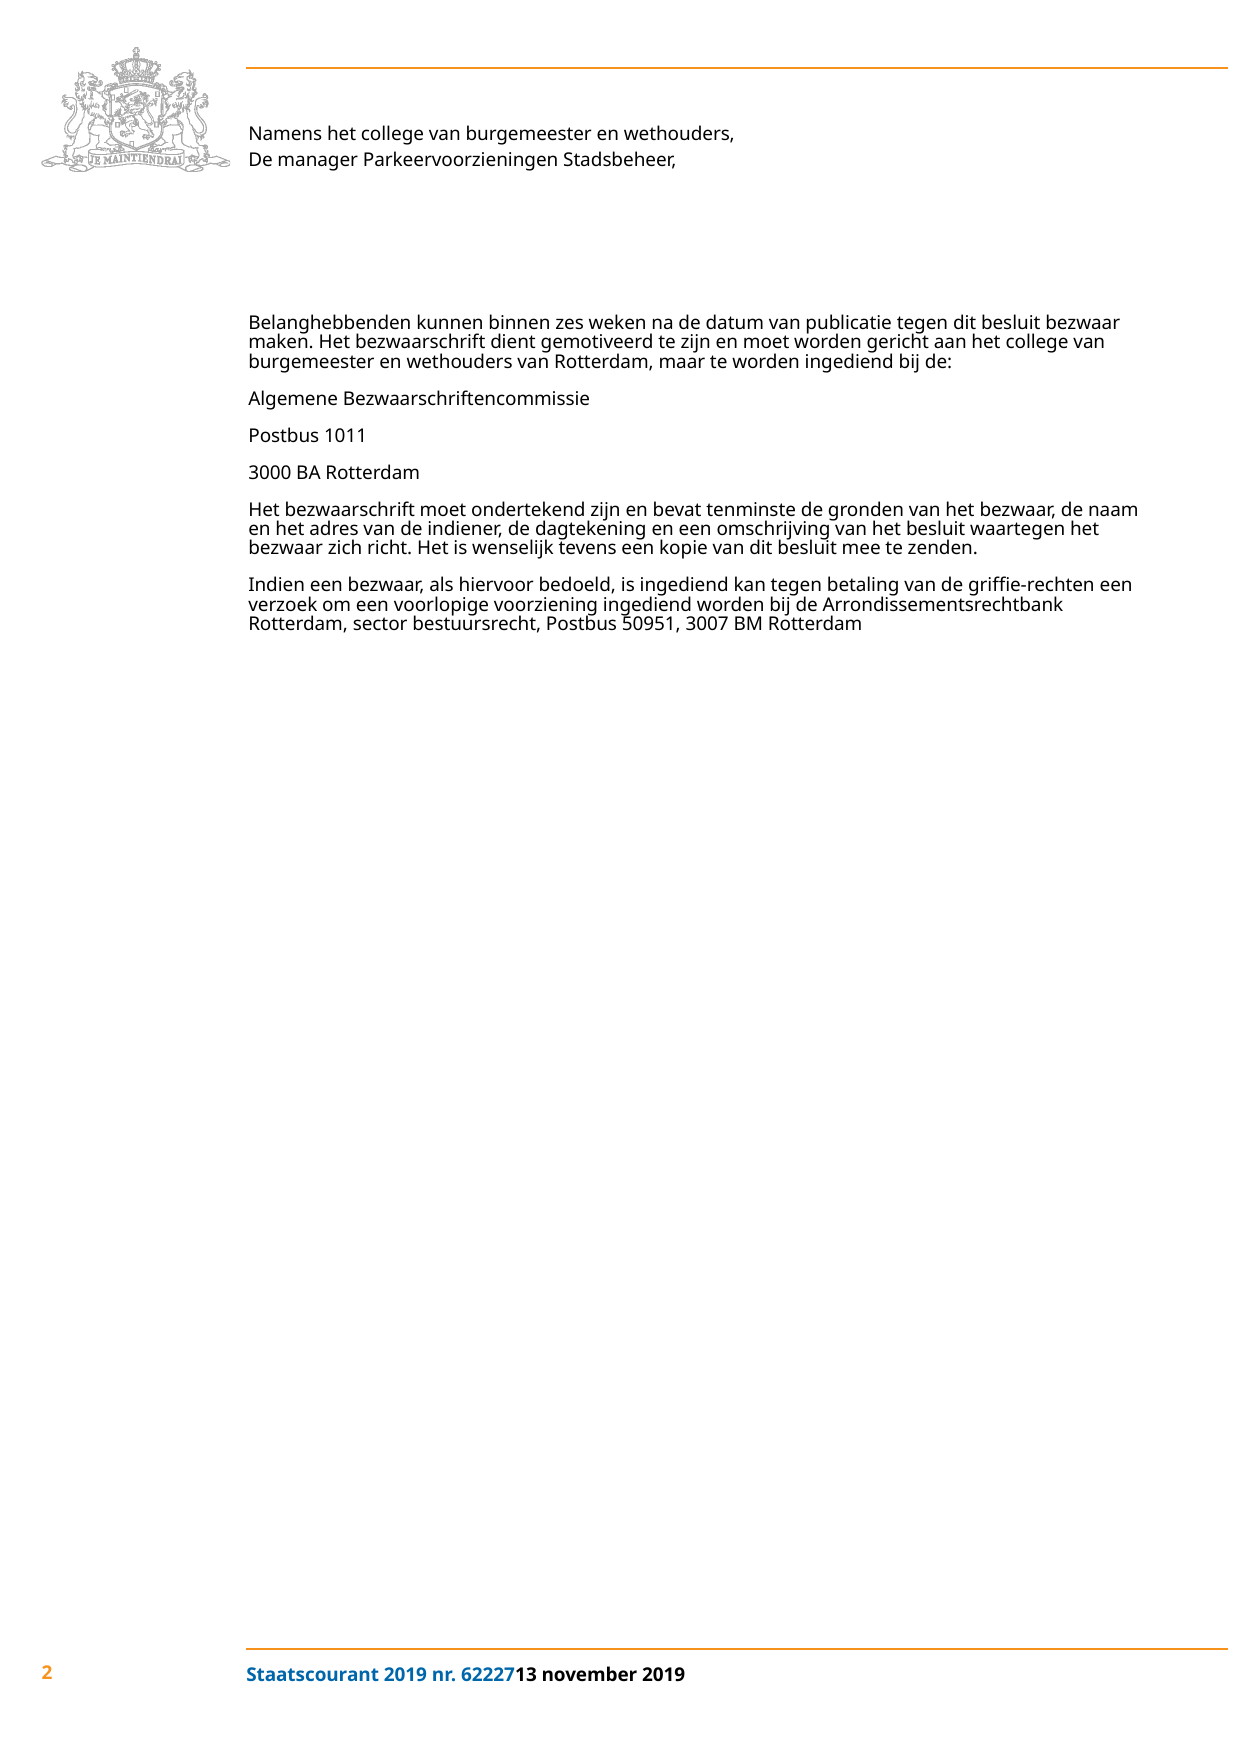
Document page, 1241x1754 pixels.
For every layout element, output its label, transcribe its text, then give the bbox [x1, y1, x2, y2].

picture [41, 47, 231, 172]
text Belanghebbenden kunnen binnen zes weken na de datum van publicatie tegen dit besluit bezwaar maken. Het bezwaarschrift dient gemotiveerd te zijn en moet worden gericht aan het college van burgemeester en wethouders van Rotterdam, maar te worden ingediend bij de: [248, 314, 1152, 372]
text Algemene Bezwaarschriftencommissie [248, 390, 1152, 409]
text Postbus 1011 [248, 427, 1152, 446]
text Het bezwaarschrift moet ondertekend zijn en bevat tenminste de gronden van het bezwaar, de naam en het adres van de indiener, de dagtekening en een omschrijving van het besluit waartegen het bezwaar zich richt. Het is wenselijk tevens een kopie van dit besluit mee te zenden. [248, 501, 1152, 558]
text Indien een bezwaar, als hiervoor bedoeld, is ingediend kan tegen betaling van de griffie-rechten een verzoek om een voorlopige voorziening ingediend worden bij de Arrondissementsrechtbank Rotterdam, sector bestuursrecht, Postbus 50951, 3007 BM Rotterdam [248, 576, 1152, 634]
text Namens het college van burgemeester en wethouders, [248, 121, 1152, 146]
text 3000 BA Rotterdam [248, 464, 1152, 483]
text De manager Parkeervoorzieningen Stadsbeheer, [248, 146, 1152, 172]
